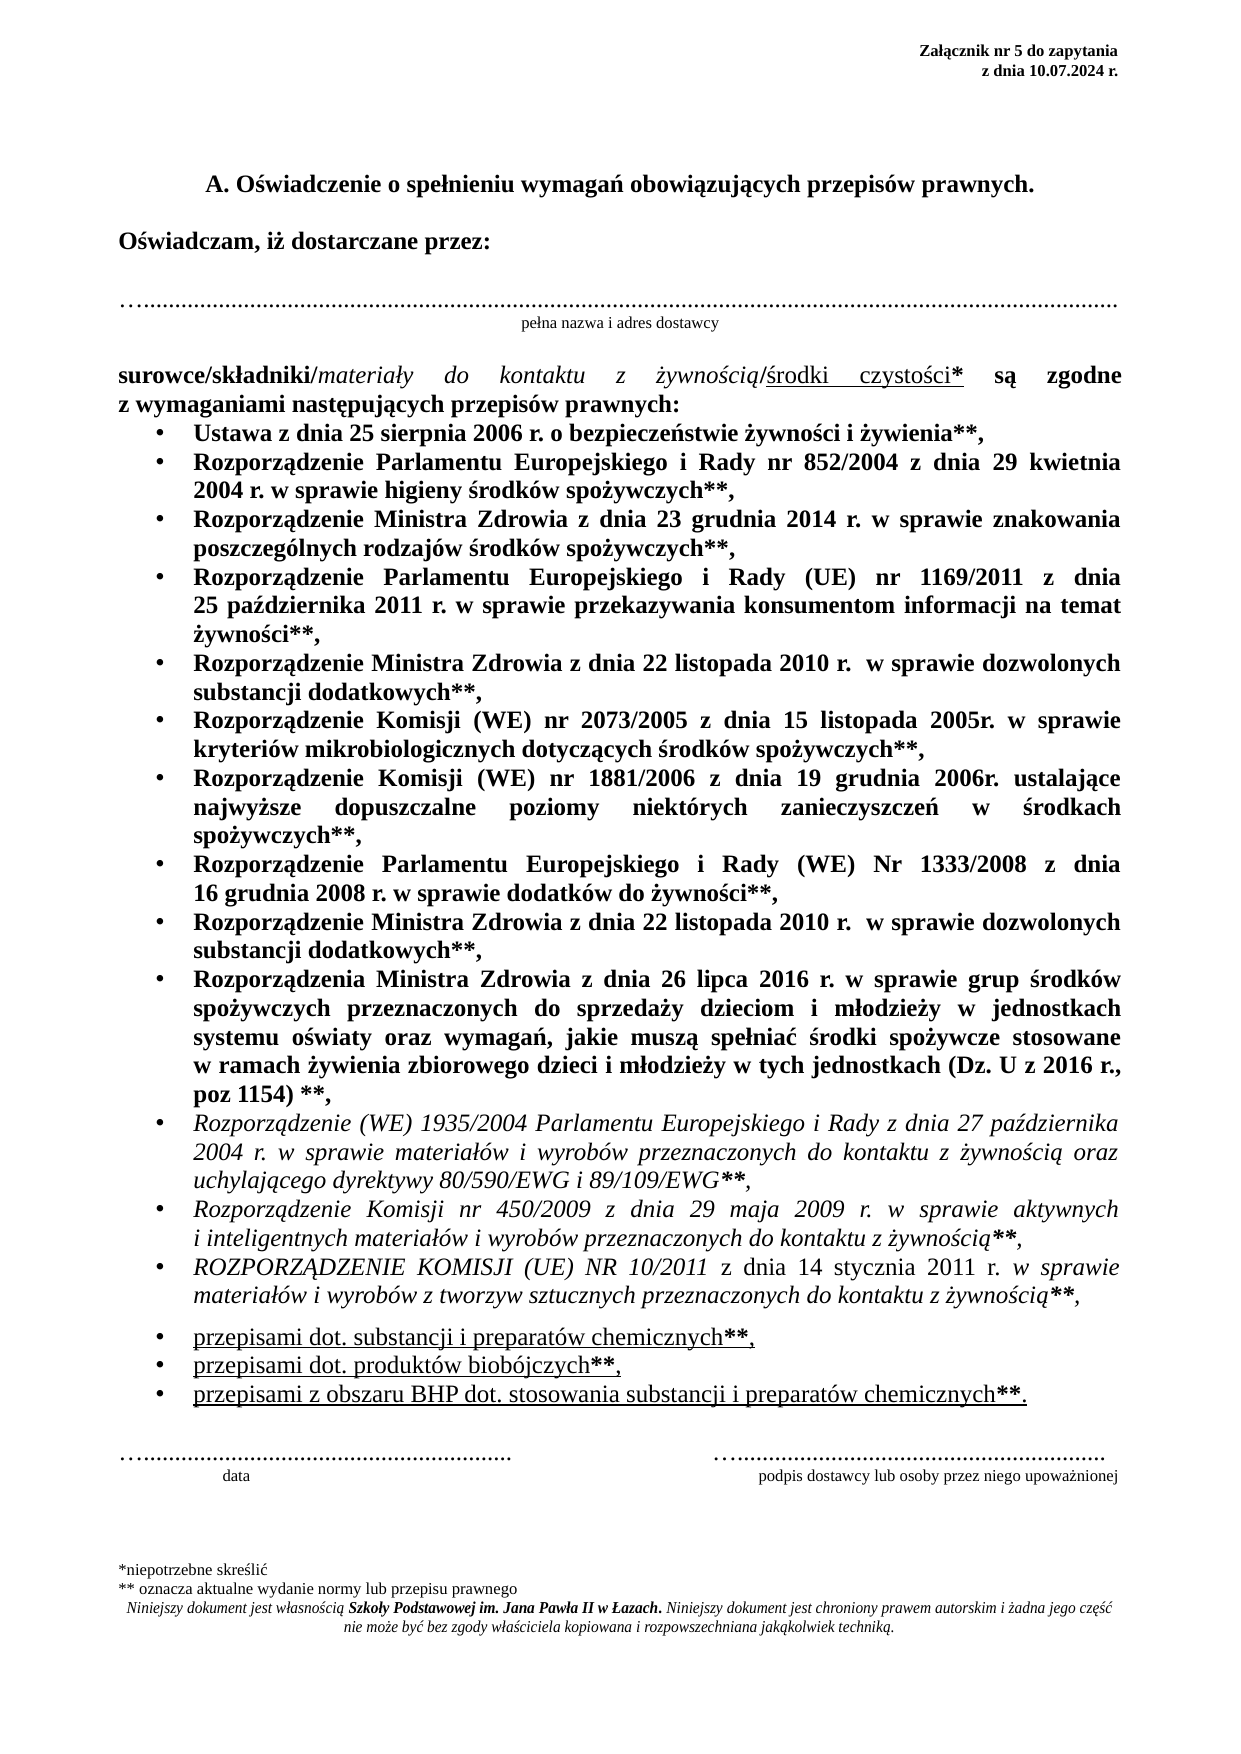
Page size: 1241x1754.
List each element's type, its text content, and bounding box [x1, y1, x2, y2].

list Rozporządzenie Ministra Zdrowia z dnia 22 listopada 2010 r. w sprawie dozwolonych substancji dodatkowych**, [156, 907, 1122, 964]
list Rozporządzenie Parlamentu Europejskiego i Rady (UE) nr 1169/2011 z dnia 25 października 2011 r. w sprawie przekazywania konsumentom informacji na temat żywności**, [156, 562, 1122, 648]
text data podpis dostawcy lub osoby przez niego upoważnionej [118, 1466, 1122, 1485]
list Rozporządzenie Komisji (WE) nr 1881/2006 z dnia 19 grudnia 2006r. ustalające najwyższe dopuszczalne poziomy niektórych zanieczyszczeń w środkach spożywczych**, [156, 763, 1122, 849]
text surowce/składniki/materiały do kontaktu z żywnością/środki czystości* są zgodne z wymaganiami następujących przepisów prawnych: [118, 361, 1122, 418]
list ROZPORZĄDZENIE KOMISJI (UE) NR 10/2011 z dnia 14 stycznia 2011 r. w sprawie materiałów i wyrobów z tworzyw sztucznych przeznaczonych do kontaktu z żywnością**, [156, 1252, 1122, 1309]
text pełna nazwa i adres dostawcy [118, 313, 1122, 332]
text …........................................................... …........................................................... [118, 1437, 1122, 1466]
list Ustawa z dnia 25 sierpnia 2006 r. o bezpieczeństwie żywności i żywienia**, [156, 418, 1122, 447]
list przepisami dot. substancji i preparatów chemicznych**, [156, 1322, 1122, 1351]
text …............................................................................................................................................................ [118, 284, 1122, 313]
list Rozporządzenie Ministra Zdrowia z dnia 23 grudnia 2014 r. w sprawie znakowania poszczególnych rodzajów środków spożywczych**, [156, 504, 1122, 562]
list przepisami z obszaru BHP dot. stosowania substancji i preparatów chemicznych**. [156, 1379, 1122, 1408]
list Rozporządzenie Ministra Zdrowia z dnia 22 listopada 2010 r. w sprawie dozwolonych substancji dodatkowych**, [156, 648, 1122, 706]
text A. Oświadczenie o spełnieniu wymagań obowiązujących przepisów prawnych. [118, 169, 1122, 198]
list Rozporządzenie Parlamentu Europejskiego i Rady (WE) Nr 1333/2008 z dnia 16 grudnia 2008 r. w sprawie dodatków do żywności**, [156, 849, 1122, 907]
text Oświadczam, iż dostarczane przez: [118, 226, 1122, 255]
list przepisami dot. produktów biobójczych**, [156, 1351, 1122, 1379]
list Rozporządzenie Komisji (WE) nr 2073/2005 z dnia 15 listopada 2005r. w sprawie kryteriów mikrobiologicznych dotyczących środków spożywczych**, [156, 706, 1122, 763]
list Rozporządzenie (WE) 1935/2004 Parlamentu Europejskiego i Rady z dnia 27 października 2004 r. w sprawie materiałów i wyrobów przeznaczonych do kontaktu z żywnością oraz uchylającego dyrektywy 80/590/EWG i 89/109/EWG**, [156, 1108, 1122, 1194]
list Rozporządzenia Ministra Zdrowia z dnia 26 lipca 2016 r. w sprawie grup środków spożywczych przeznaczonych do sprzedaży dzieciom i młodzieży w jednostkach systemu oświaty oraz wymagań, jakie muszą spełniać środki spożywcze stosowane w ramach żywienia zbiorowego dzieci i młodzieży w tych jednostkach (Dz. U z 2016 r., poz 1154) **, [156, 964, 1122, 1108]
list Rozporządzenie Komisji nr 450/2009 z dnia 29 maja 2009 r. w sprawie aktywnych i inteligentnych materiałów i wyrobów przeznaczonych do kontaktu z żywnością**, [156, 1194, 1122, 1252]
list Rozporządzenie Parlamentu Europejskiego i Rady nr 852/2004 z dnia 29 kwietnia 2004 r. w sprawie higieny środków spożywczych**, [156, 447, 1122, 504]
